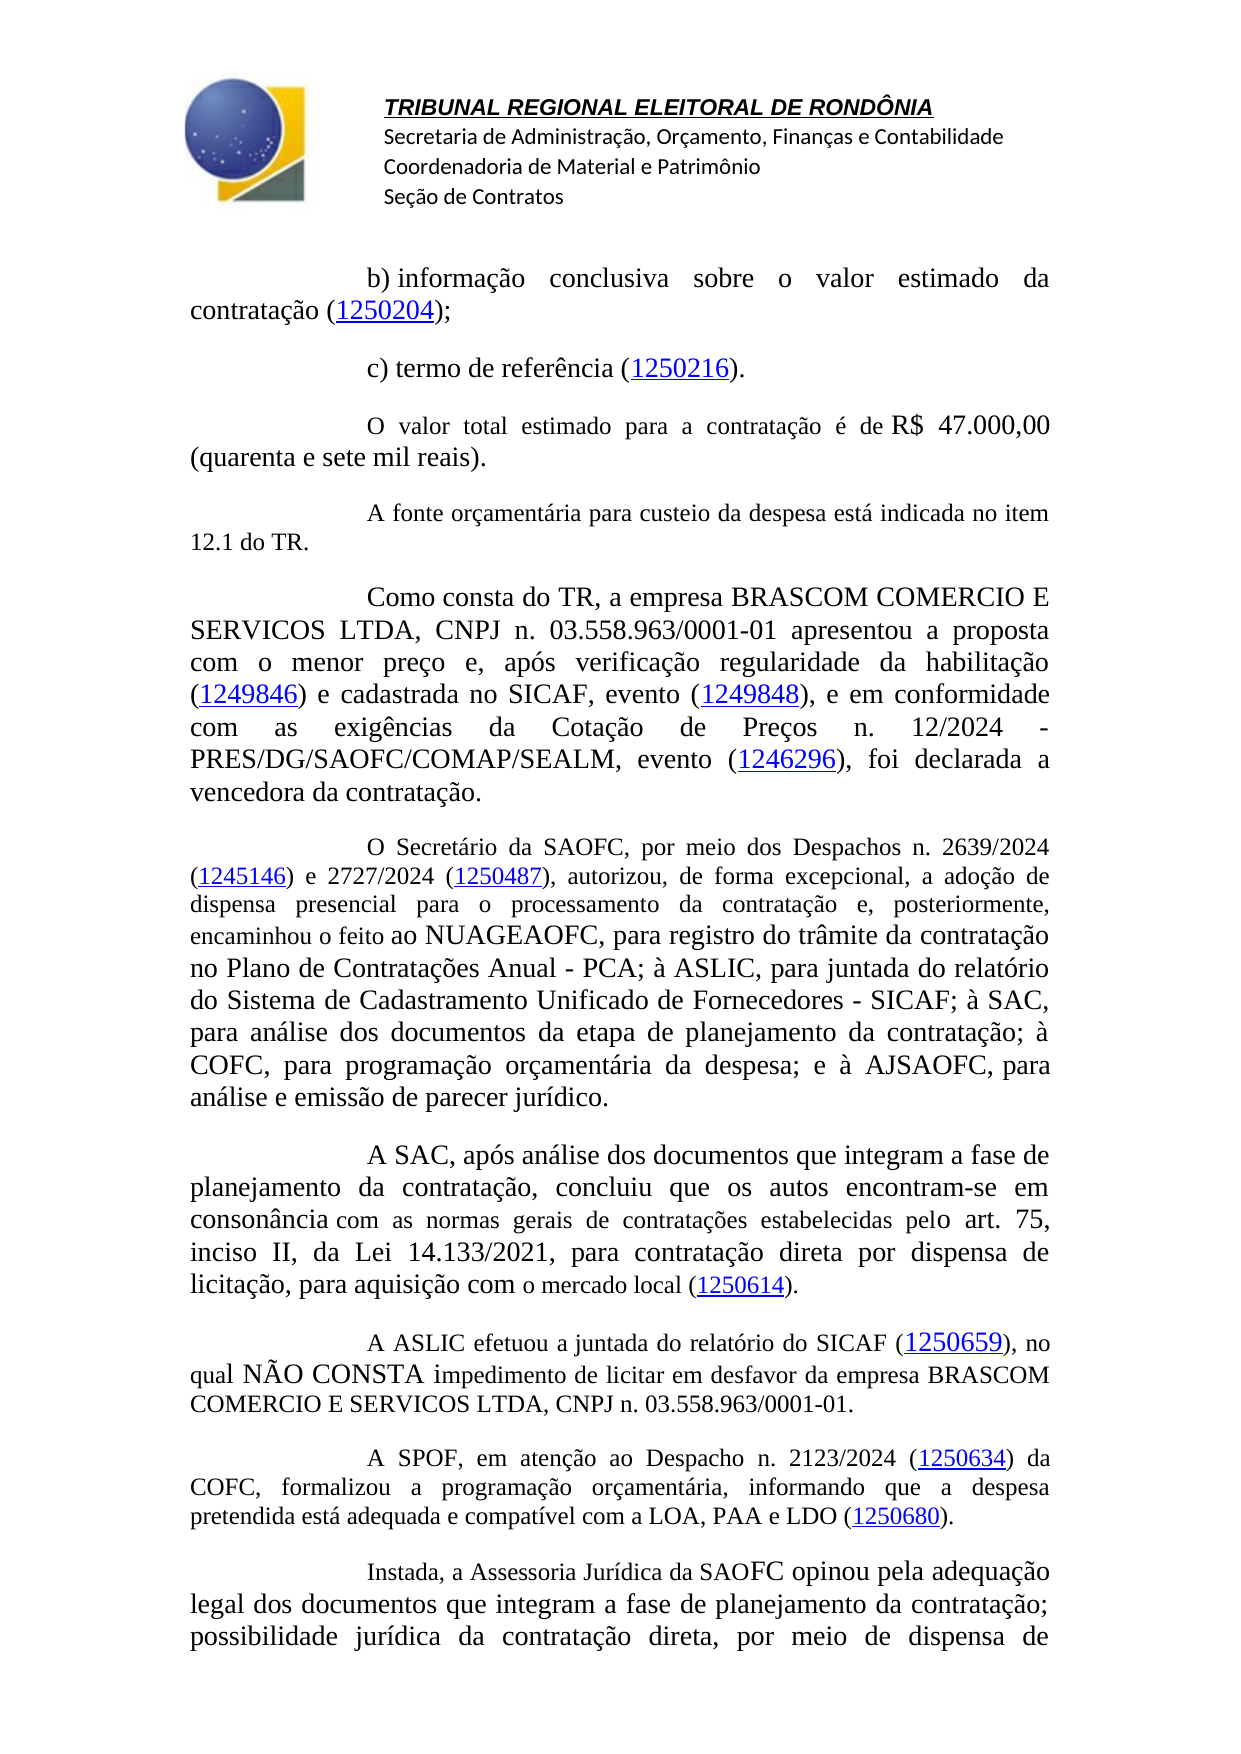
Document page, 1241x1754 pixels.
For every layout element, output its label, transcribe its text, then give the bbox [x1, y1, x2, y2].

text O valor total estimado para a contratação é de R$ 47.000,00 (quarenta e sete mil reais). [190, 408, 1051, 473]
text A ASLIC efetuou a juntada do relatório do SICAF (1250659), no qual NÃO CONSTA impedimento de licitar em desfavor da empresa BRASCOM COMERCIO E SERVICOS LTDA, CNPJ n. 03.558.963/0001-01. [190, 1325, 1051, 1418]
text c) termo de referência (1250216). [190, 351, 1051, 383]
text A SAC, após análise dos documentos que integram a fase de planejamento da contratação, concluiu que os autos encontram-se em consonância com as normas gerais de contratações estabelecidas pelo art. 75, inciso II, da Lei 14.133/2021, para contratação direta por dispensa de licitação, para aquisição com o mercado local (1250614). [190, 1138, 1051, 1300]
text Como consta do TR, a empresa BRASCOM COMERCIO E SERVICOS LTDA, CNPJ n. 03.558.963/0001-01 apresentou a proposta com o menor preço e, após verificação regularidade da habilitação (1249846) e cadastrada no SICAF, evento (1249848), e em conformidade com as exigências da Cotação de Preços n. 12/2024 - PRES/DG/SAOFC/COMAP/SEALM, evento (1246296), foi declarada a vencedora da contratação. [190, 580, 1051, 807]
text Instada, a Assessoria Jurídica da SAOFC opinou pela adequação legal dos documentos que integram a fase de planejamento da contratação; possibilidade jurídica da contratação direta, por meio de dispensa de [190, 1554, 1051, 1652]
text A SPOF, em atenção ao Despacho n. 2123/2024 (1250634) da COFC, formalizou a programação orçamentária, informando que a despesa pretendida está adequada e compatível com a LOA, PAA e LDO (1250680). [190, 1443, 1051, 1529]
text O Secretário da SAOFC, por meio dos Despachos n. 2639/2024 (1245146) e 2727/2024 (1250487), autorizou, de forma excepcional, a adoção de dispensa presencial para o processamento da contratação e, posteriormente, encaminhou o feito ao NUAGEAOFC, para registro do trâmite da contratação no Plano de Contratações Anual - PCA; à ASLIC, para juntada do relatório do Sistema de Cadastramento Unificado de Fornecedores - SICAF; à SAC, para análise dos documentos da etapa de planejamento da contratação; à COFC, para programação orçamentária da despesa; e à AJSAOFC, para análise e emissão de parecer jurídico. [190, 832, 1051, 1113]
text A fonte orçamentária para custeio da despesa está indicada no item 12.1 do TR. [190, 498, 1051, 555]
text b) informação conclusiva sobre o valor estimado da contratação (1250204); [190, 261, 1051, 326]
